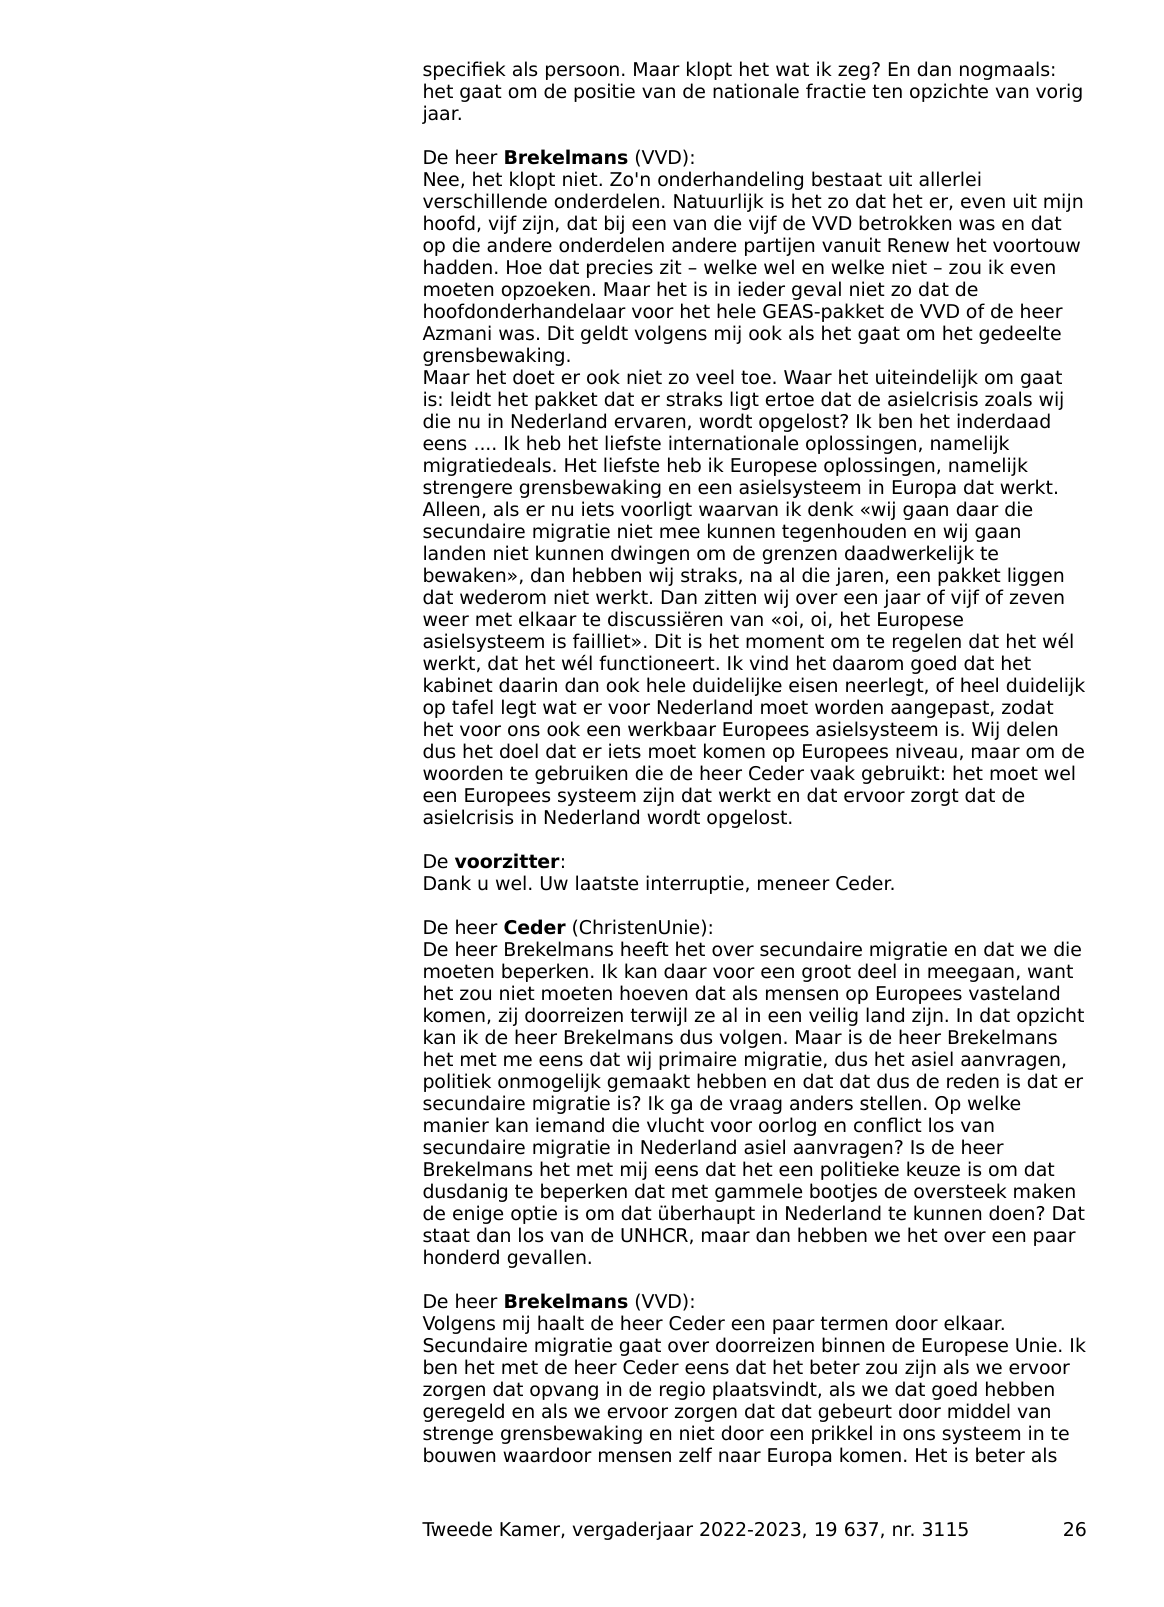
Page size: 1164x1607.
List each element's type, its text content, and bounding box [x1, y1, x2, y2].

text De heer Brekelmans (VVD): [422, 1291, 1087, 1313]
text Dank u wel. Uw laatste interruptie, meneer Ceder. [422, 873, 1087, 895]
text Nee, het klopt niet. Zo'n onderhandeling bestaat uit allerlei verschillende onderdelen. Natuurlijk is het zo dat het er, even uit mijn hoofd, vijf zijn, dat bij een van die vijf de VVD betrokken was en dat op die andere onderdelen andere partijen vanuit Renew het voortouw hadden. Hoe dat precies zit – welke wel en welke niet – zou ik even moeten opzoeken. Maar het is in ieder geval niet zo dat de hoofdonderhandelaar voor het hele GEAS-pakket de VVD of de heer Azmani was. Dit geldt volgens mij ook als het gaat om het gedeelte grensbewaking. [422, 169, 1087, 367]
text Maar het doet er ook niet zo veel toe. Waar het uiteindelijk om gaat is: leidt het pakket dat er straks ligt ertoe dat de asielcrisis zoals wij die nu in Nederland ervaren, wordt opgelost? Ik ben het inderdaad eens .... Ik heb het liefste internationale oplossingen, namelijk migratiedeals. Het liefste heb ik Europese oplossingen, namelijk strengere grensbewaking en een asielsysteem in Europa dat werkt. Alleen, als er nu iets voorligt waarvan ik denk «wij gaan daar die secundaire migratie niet mee kunnen tegenhouden en wij gaan landen niet kunnen dwingen om de grenzen daadwerkelijk te bewaken», dan hebben wij straks, na al die jaren, een pakket liggen dat wederom niet werkt. Dan zitten wij over een jaar of vijf of zeven weer met elkaar te discussiëren van «oi, oi, het Europese asielsysteem is failliet». Dit is het moment om te regelen dat het wél werkt, dat het wél functioneert. Ik vind het daarom goed dat het kabinet daarin dan ook hele duidelijke eisen neerlegt, of heel duidelijk op tafel legt wat er voor Nederland moet worden aangepast, zodat het voor ons ook een werkbaar Europees asielsysteem is. Wij delen dus het doel dat er iets moet komen op Europees niveau, maar om de woorden te gebruiken die de heer Ceder vaak gebruikt: het moet wel een Europees systeem zijn dat werkt en dat ervoor zorgt dat de asielcrisis in Nederland wordt opgelost. [422, 367, 1087, 828]
text De heer Brekelmans heeft het over secundaire migratie en dat we die moeten beperken. Ik kan daar voor een groot deel in meegaan, want het zou niet moeten hoeven dat als mensen op Europees vasteland komen, zij doorreizen terwijl ze al in een veilig land zijn. In dat opzicht kan ik de heer Brekelmans dus volgen. Maar is de heer Brekelmans het met me eens dat wij primaire migratie, dus het asiel aanvragen, politiek onmogelijk gemaakt hebben en dat dat dus de reden is dat er secundaire migratie is? Ik ga de vraag anders stellen. Op welke manier kan iemand die vlucht voor oorlog en conflict los van secundaire migratie in Nederland asiel aanvragen? Is de heer Brekelmans het met mij eens dat het een politieke keuze is om dat dusdanig te beperken dat met gammele bootjes de oversteek maken de enige optie is om dat überhaupt in Nederland te kunnen doen? Dat staat dan los van de UNHCR, maar dan hebben we het over een paar honderd gevallen. [422, 939, 1087, 1268]
text specifiek als persoon. Maar klopt het wat ik zeg? En dan nogmaals: het gaat om de positie van de nationale fractie ten opzichte van vorig jaar. [422, 59, 1087, 125]
text De heer Ceder (ChristenUnie): [422, 917, 1087, 939]
text De voorzitter: [422, 851, 1087, 873]
text Volgens mij haalt de heer Ceder een paar termen door elkaar. Secundaire migratie gaat over doorreizen binnen de Europese Unie. Ik ben het met de heer Ceder eens dat het beter zou zijn als we ervoor zorgen dat opvang in de regio plaatsvindt, als we dat goed hebben geregeld en als we ervoor zorgen dat dat gebeurt door middel van strenge grensbewaking en niet door een prikkel in ons systeem in te bouwen waardoor mensen zelf naar Europa komen. Het is beter als [422, 1313, 1087, 1467]
text De heer Brekelmans (VVD): [422, 147, 1087, 169]
